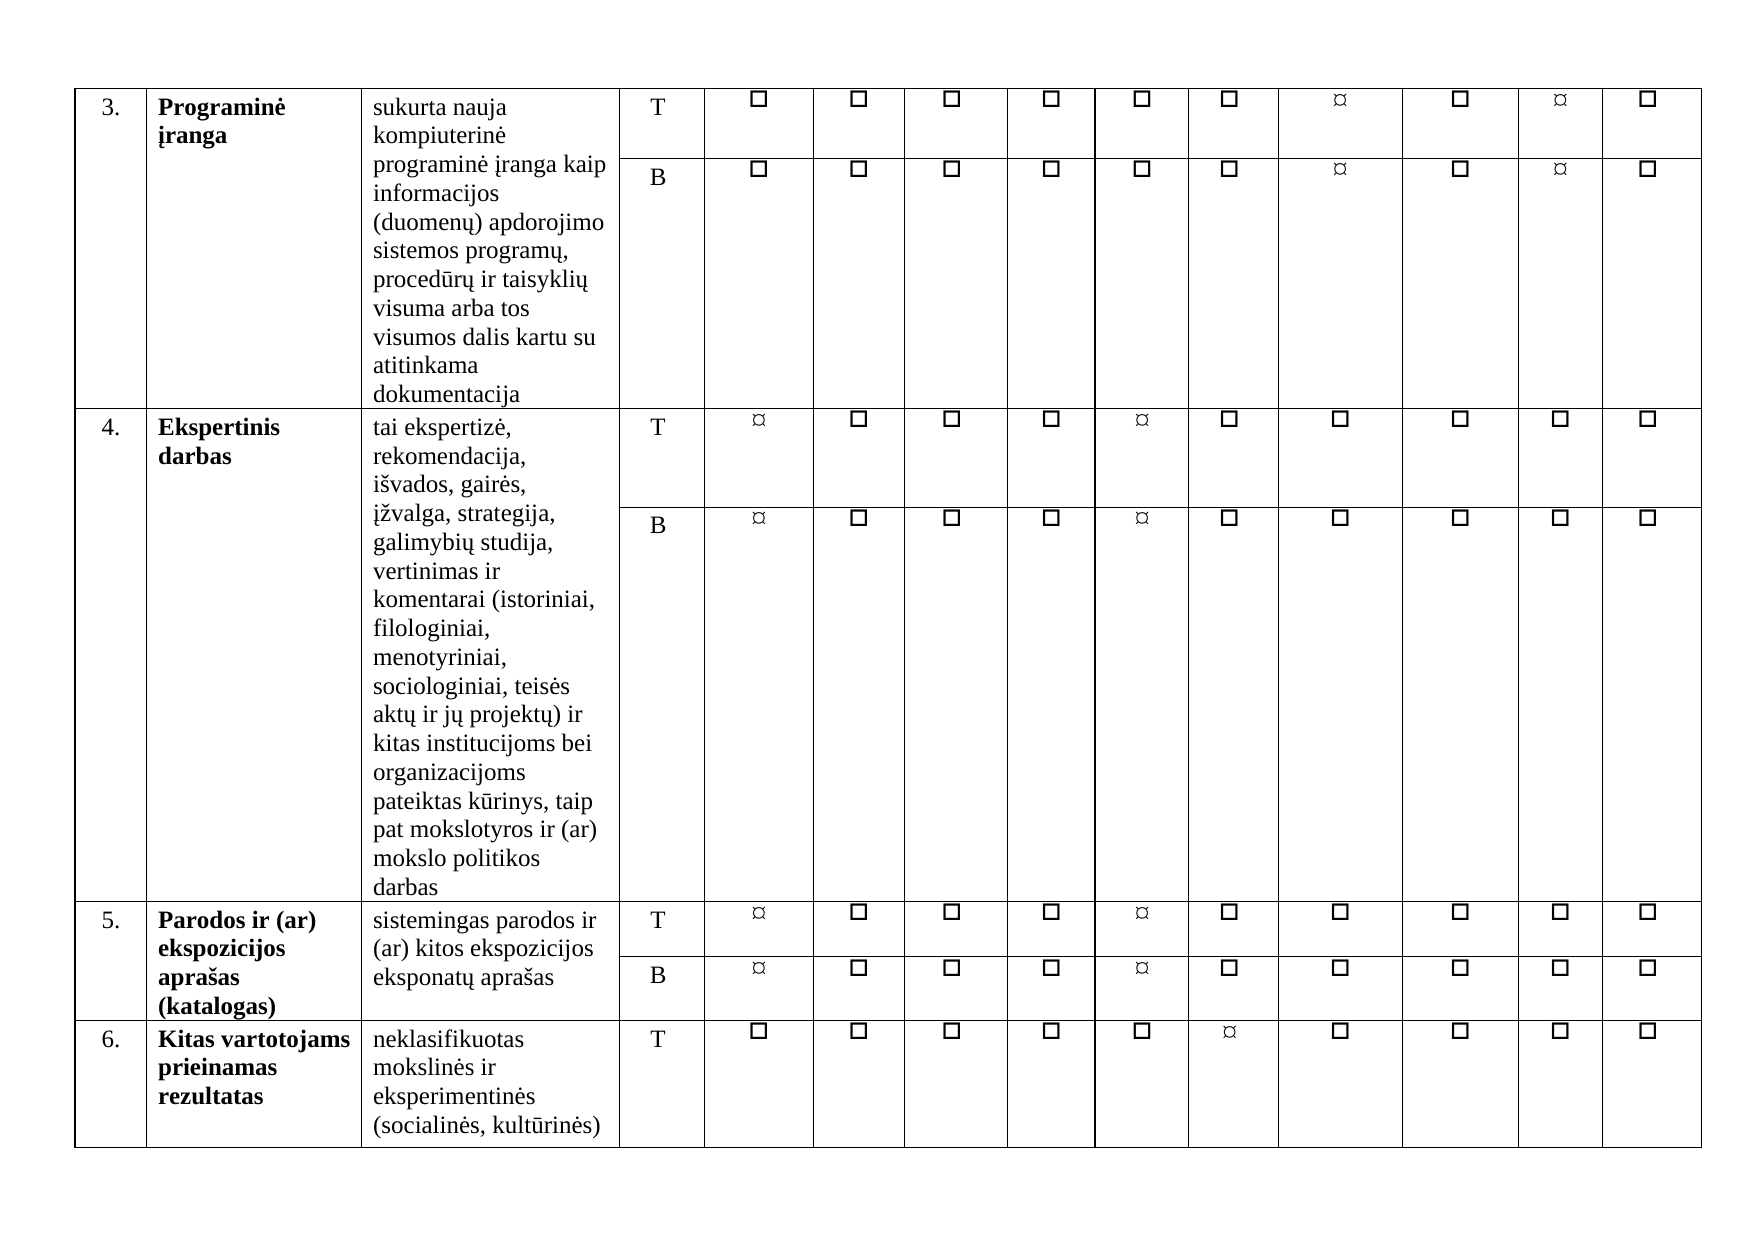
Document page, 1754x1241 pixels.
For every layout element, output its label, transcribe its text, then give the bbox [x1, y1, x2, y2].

table_cell  [814, 89, 904, 158]
table_cell  [814, 508, 904, 901]
table_cell  [905, 508, 1007, 901]
table_cell  [1189, 902, 1278, 956]
table_cell 3. [76, 89, 146, 408]
table_cell Parodos ir (ar) ekspozicijos aprašas (katalogas) [147, 902, 361, 1020]
table_cell T [620, 902, 704, 956]
table_cell  [1279, 409, 1402, 507]
table_cell neklasifikuotas mokslinės ir eksperimentinės (socialinės, kultūrinės) [362, 1021, 619, 1147]
table_cell  [1008, 902, 1094, 956]
table_cell  [1189, 508, 1278, 901]
table_cell  [1008, 409, 1094, 507]
table_cell  [1403, 409, 1518, 507]
table_cell B [620, 508, 704, 901]
table_cell  [1096, 508, 1188, 901]
table_cell  [1096, 89, 1188, 158]
table_cell  [1279, 957, 1402, 1020]
table_cell T [620, 1021, 704, 1147]
table_cell Programinė įranga [147, 89, 361, 408]
table_cell  [1279, 508, 1402, 901]
table_cell  [1603, 159, 1701, 408]
table_cell  [1096, 902, 1188, 956]
table_cell  [1519, 1021, 1602, 1147]
table_cell  [814, 159, 904, 408]
table_cell 4. [76, 409, 146, 901]
table_cell  [1603, 409, 1701, 507]
table_cell sukurta nauja kompiuterinė programinė įranga kaip informacijos (duomenų) apdorojimo sistemos programų, procedūrų ir taisyklių visuma arba tos visumos dalis kartu su atitinkama dokumentacija [362, 89, 619, 408]
table_cell Ekspertinis darbas [147, 409, 361, 901]
table_cell tai ekspertizė, rekomendacija, išvados, gairės, įžvalga, strategija, galimybių studija, vertinimas ir komentarai (istoriniai, filologiniai, menotyriniai, sociologiniai, teisės aktų ir jų projektų) ir kitas institucijoms bei organizacijoms pateiktas kūrinys, taip pat mokslotyros ir (ar) mokslo politikos darbas [362, 409, 619, 901]
table_cell  [1403, 159, 1518, 408]
table_cell  [1279, 1021, 1402, 1147]
table_cell  [1403, 957, 1518, 1020]
table_cell  [905, 159, 1007, 408]
table_cell  [1096, 1021, 1188, 1147]
table_cell  [705, 409, 813, 507]
table_cell  [1519, 508, 1602, 901]
table_cell  [814, 1021, 904, 1147]
table_cell  [705, 508, 813, 901]
table_cell  [1189, 409, 1278, 507]
table_cell  [1189, 957, 1278, 1020]
table_cell  [705, 159, 813, 408]
table_cell  [814, 957, 904, 1020]
table_cell  [1096, 159, 1188, 408]
table_cell  [1519, 159, 1602, 408]
table_cell  [1096, 957, 1188, 1020]
table_cell  [1403, 89, 1518, 158]
table_cell 5. [76, 902, 146, 1020]
table_cell  [1519, 409, 1602, 507]
table_cell  [1603, 508, 1701, 901]
table_cell Kitas vartotojams prieinamas rezultatas [147, 1021, 361, 1147]
table_cell sistemingas parodos ir (ar) kitos ekspozicijos eksponatų aprašas [362, 902, 619, 1020]
table_cell  [814, 409, 904, 507]
table_cell  [1519, 89, 1602, 158]
table_cell  [1008, 159, 1094, 408]
table_cell  [705, 89, 813, 158]
table_cell B [620, 159, 704, 408]
table_cell  [905, 89, 1007, 158]
table_cell  [1279, 89, 1402, 158]
table_cell  [1403, 1021, 1518, 1147]
table_cell  [905, 1021, 1007, 1147]
table_cell  [1519, 957, 1602, 1020]
table_cell  [1008, 1021, 1094, 1147]
table_cell T [620, 89, 704, 158]
table_cell  [705, 957, 813, 1020]
table_cell  [1008, 508, 1094, 901]
table_cell  [1008, 957, 1094, 1020]
table_cell B [620, 957, 704, 1020]
table_cell  [1603, 89, 1701, 158]
table_cell  [905, 409, 1007, 507]
table_cell  [1008, 89, 1094, 158]
table_cell  [705, 902, 813, 956]
table_cell 6. [76, 1021, 146, 1147]
table_cell T [620, 409, 704, 507]
table_cell  [1189, 89, 1278, 158]
table_cell  [705, 1021, 813, 1147]
table_cell  [1279, 159, 1402, 408]
table_cell  [1603, 902, 1701, 956]
table_cell  [1189, 159, 1278, 408]
table_cell  [1096, 409, 1188, 507]
table_cell  [1603, 957, 1701, 1020]
table_cell  [1403, 508, 1518, 901]
table_cell  [1189, 1021, 1278, 1147]
table_cell  [814, 902, 904, 956]
table_cell  [905, 902, 1007, 956]
table_cell  [1403, 902, 1518, 956]
table_cell  [1603, 1021, 1701, 1147]
table_cell  [905, 957, 1007, 1020]
table_cell  [1279, 902, 1402, 956]
table_cell  [1519, 902, 1602, 956]
